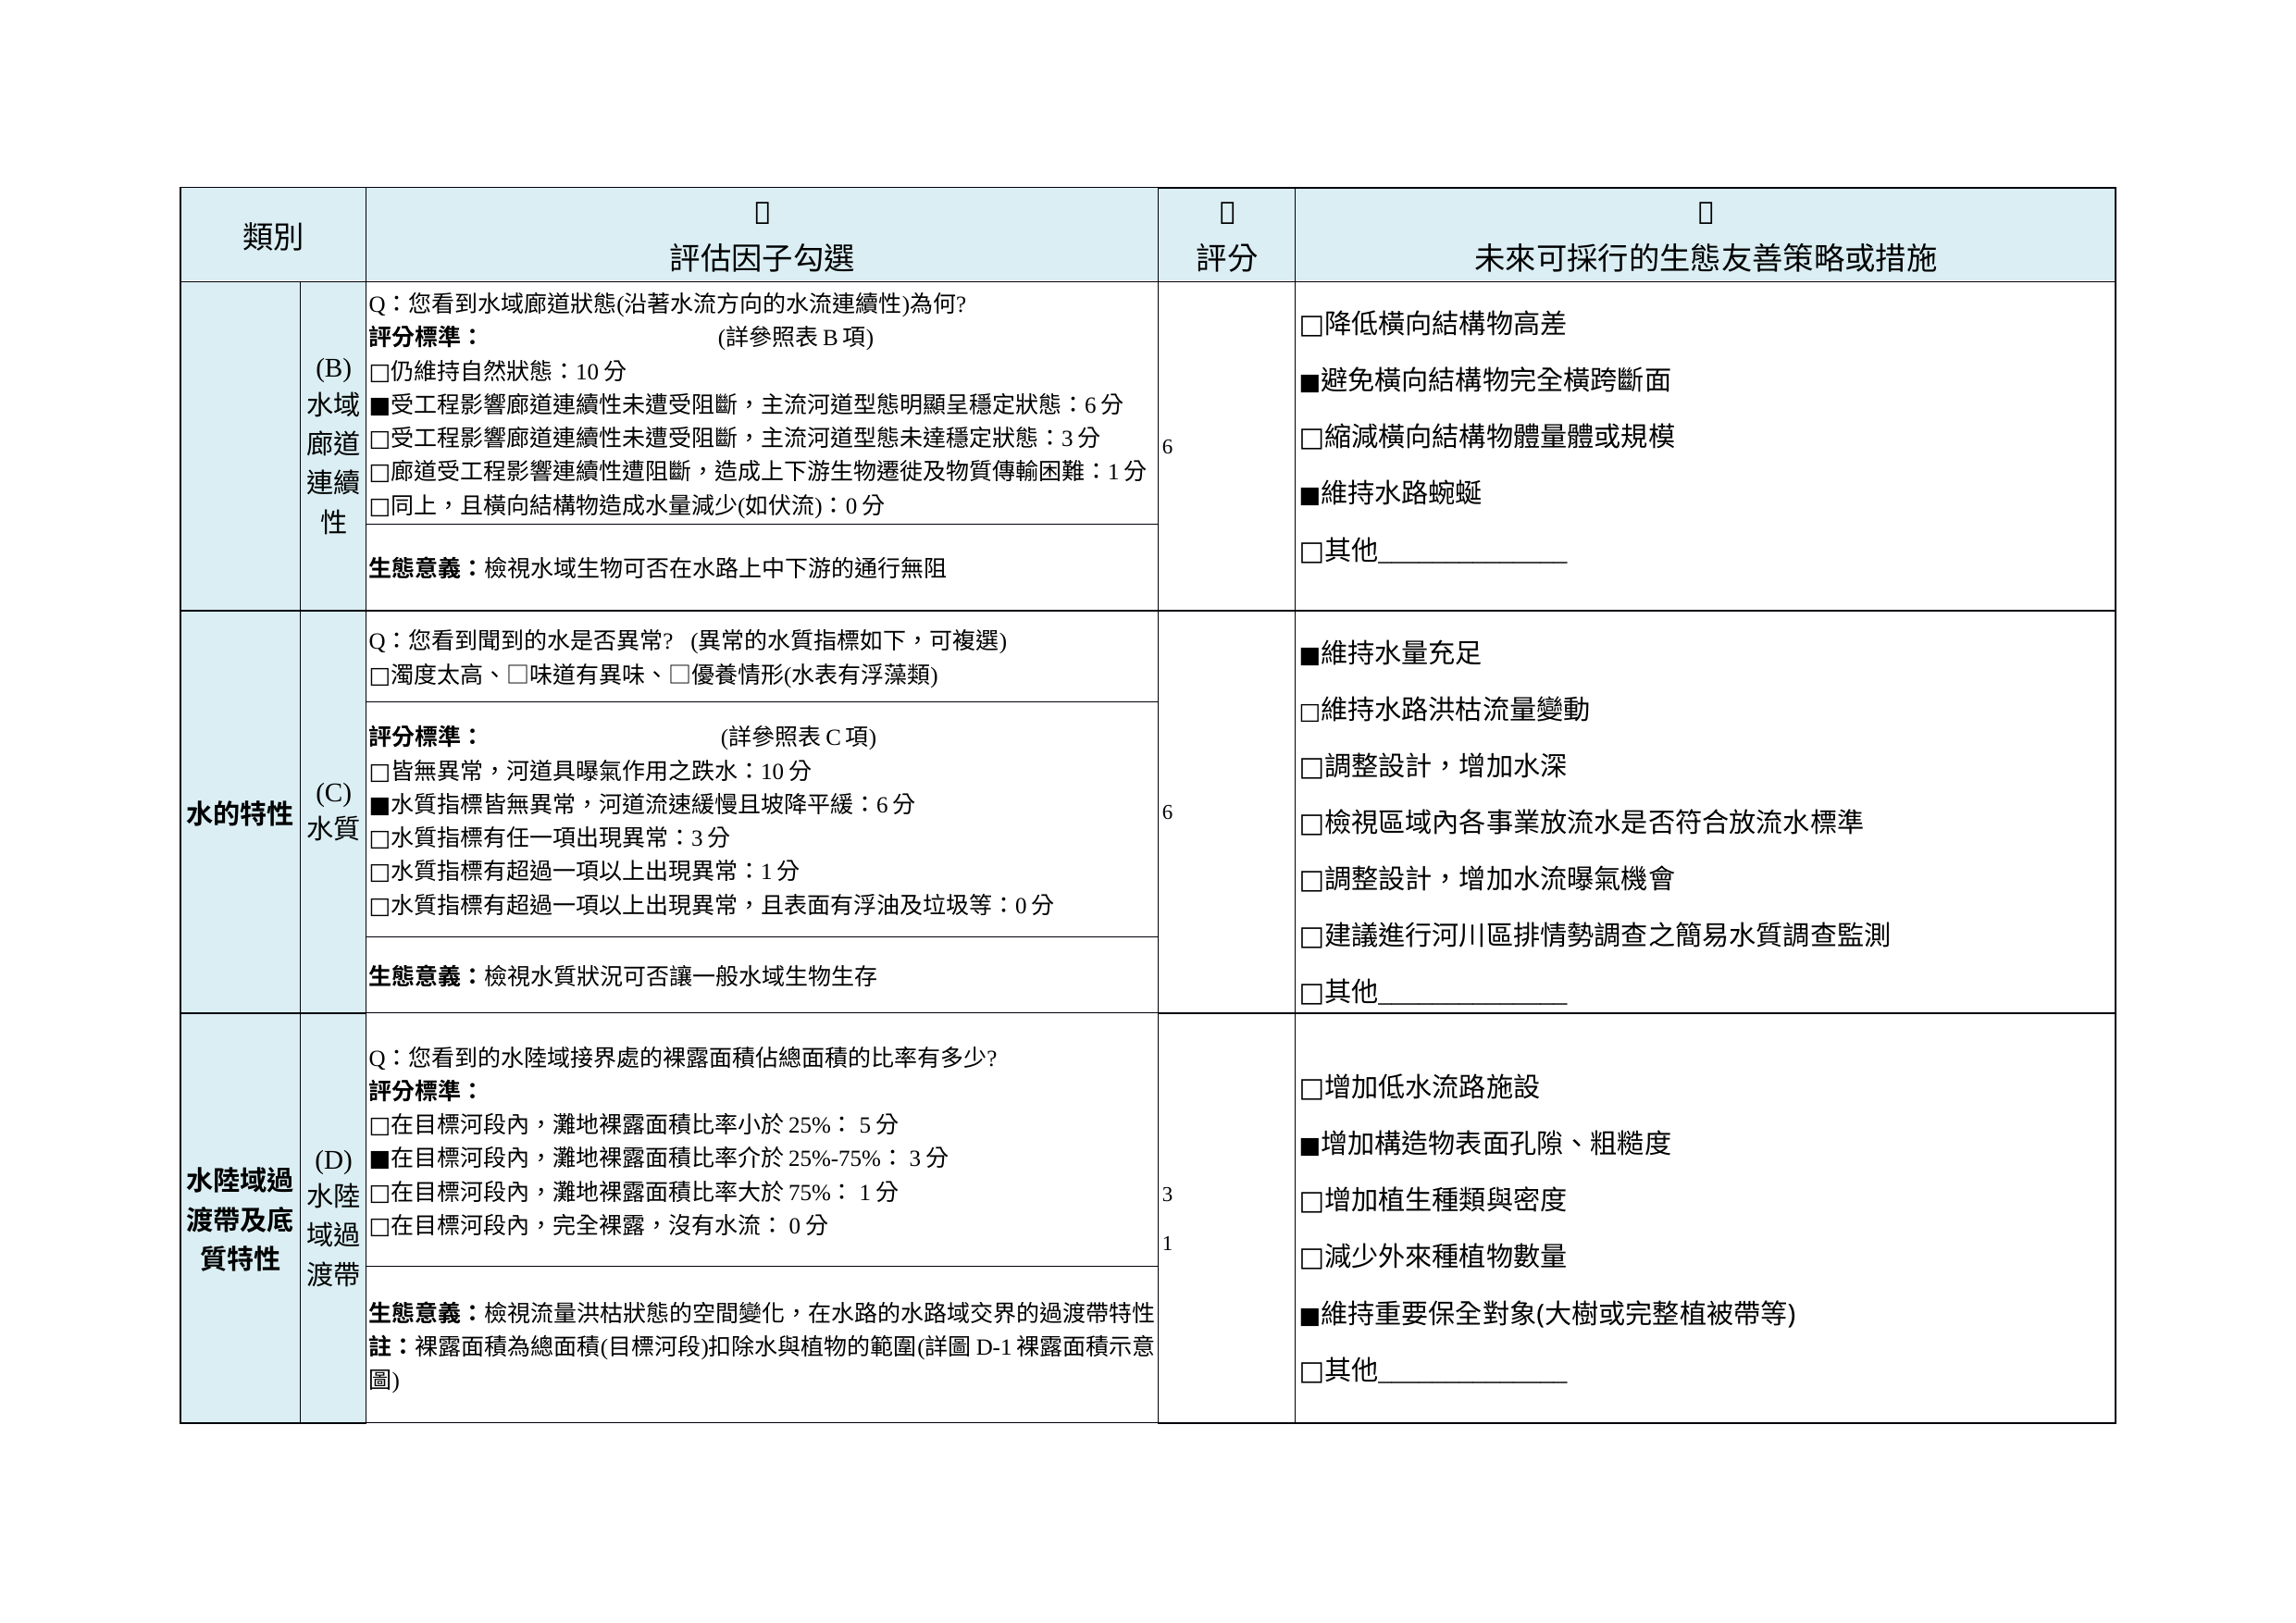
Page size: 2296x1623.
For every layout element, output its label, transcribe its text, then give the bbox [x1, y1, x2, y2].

table_header  未來可採行的生態友善策略或措施 [1296, 189, 2115, 280]
table_header  評估因子勾選 [366, 188, 1158, 280]
table_header 類別 [181, 188, 366, 280]
table_cell Q：您看到聞到的水是否異常? (異常的水質指標如下，可複選) □濁度太高、□味道有異味、□優養情形(水表有浮藻類) [366, 612, 1158, 701]
table_cell 6 [1159, 282, 1295, 610]
table_cell 生態意義：檢視水質狀況可否讓一般水域生物生存 [366, 937, 1158, 1012]
table_cell 生態意義：檢視流量洪枯狀態的空間變化，在水路的水路域交界的過渡帶特性 註：裸露面積為總面積(目標河段)扣除水與植物的範圍(詳圖D-1裸露面積示意圖) [366, 1267, 1158, 1422]
table_cell 6 [1159, 612, 1295, 1012]
table_cell 水的特性 [181, 612, 300, 1012]
table_cell Q：您看到水域廊道狀態(沿著水流方向的水流連續性)為何? 評分標準： (詳參照表B項) □仍維持自然狀態：10分 ■受工程影響廊道連續性未遭受阻斷，主流河道型態明顯呈穩定狀態：6分 □受工程影響廊道連續性未遭受阻斷，主流河道型態未達穩定狀態：3分 □廊道受工程影響連續性遭阻斷，造成上下游生物遷徙及物質傳輸困難：1分 □同上，且橫向結構物造成水量減少(如伏流)：0分 [366, 282, 1158, 524]
table_cell 水陸域過渡帶及底質特性 [181, 1014, 300, 1422]
table_cell (C) 水質 [301, 612, 366, 1012]
table_cell □增加低水流路施設 ■增加構造物表面孔隙、粗糙度 □增加植生種類與密度 □減少外來種植物數量 ■維持重要保全對象(大樹或完整植被帶等) □其他______________ [1296, 1014, 2115, 1422]
table_cell Q：您看到的水陸域接界處的裸露面積佔總面積的比率有多少? 評分標準： □在目標河段內，灘地裸露面積比率小於25%： 5分 ■在目標河段內，灘地裸露面積比率介於25%-75%： 3分 □在目標河段內，灘地裸露面積比率大於75%： 1分 □在目標河段內，完全裸露，沒有水流： 0分 [366, 1013, 1158, 1266]
table_header  評分 [1159, 189, 1295, 280]
table_cell 3 1 [1159, 1014, 1295, 1422]
table_cell 評分標準： (詳參照表C項) □皆無異常，河道具曝氣作用之跌水：10分 ■水質指標皆無異常，河道流速緩慢且坡降平緩：6分 □水質指標有任一項出現異常：3分 □水質指標有超過一項以上出現異常：1分 □水質指標有超過一項以上出現異常，且表面有浮油及垃圾等：0分 [366, 702, 1158, 936]
table_cell (D) 水陸域過渡帶 [301, 1014, 366, 1422]
table_cell [181, 282, 300, 610]
table_cell 生態意義：檢視水域生物可否在水路上中下游的通行無阻 [366, 525, 1158, 610]
table_cell □降低橫向結構物高差 ■避免橫向結構物完全橫跨斷面 □縮減橫向結構物體量體或規模 ■維持水路蜿蜒 □其他______________ [1296, 282, 2115, 610]
table_cell ■維持水量充足 □維持水路洪枯流量變動 □調整設計，增加水深 □檢視區域內各事業放流水是否符合放流水標準 □調整設計，增加水流曝氣機會 □建議進行河川區排情勢調查之簡易水質調查監測 □其他______________ [1296, 612, 2115, 1012]
table_cell (B) 水域廊道連續性 [301, 282, 366, 610]
